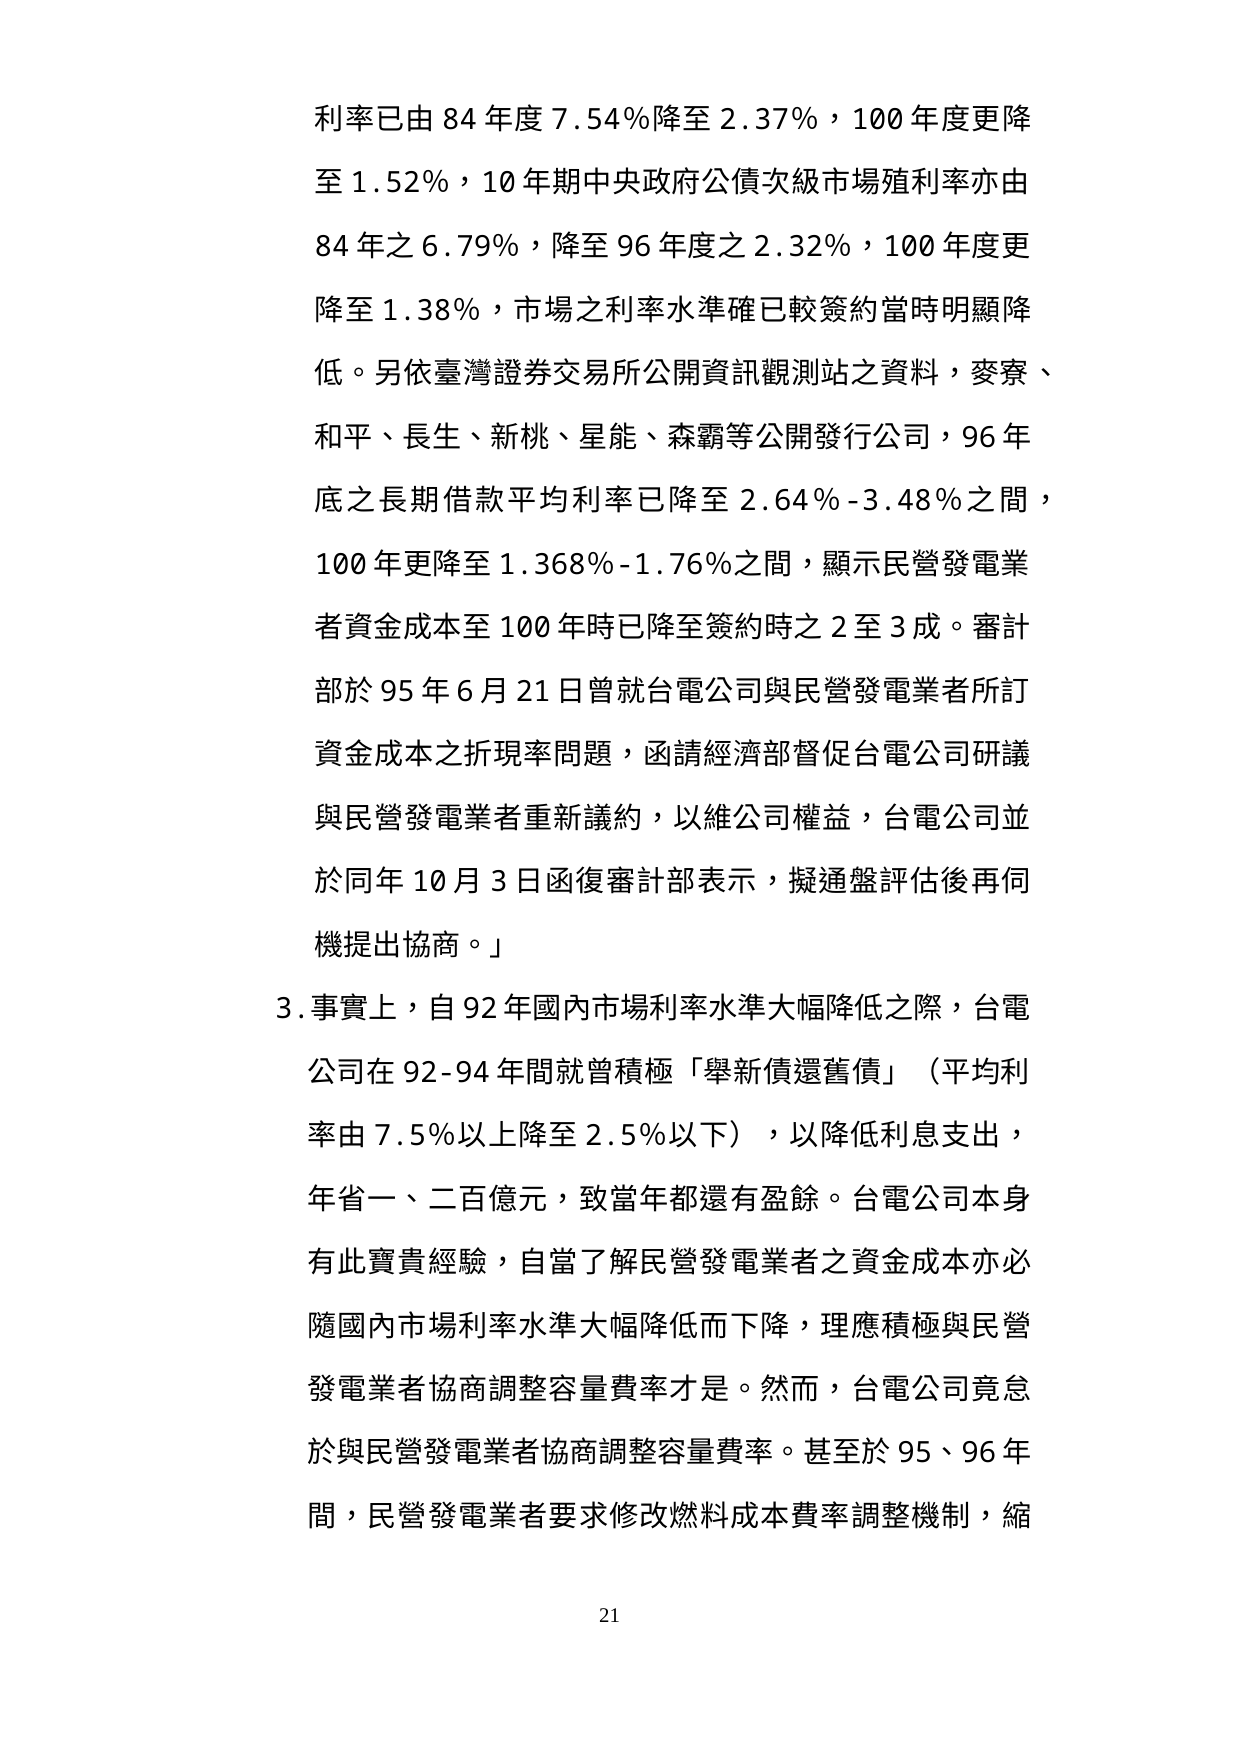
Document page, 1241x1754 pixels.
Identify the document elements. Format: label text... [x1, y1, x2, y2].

text 3.事實上，自92年國內市場利率水準大幅降低之際，台電公司在92-94年間就曾積極「舉新債還舊債」（平均利率由7.5％以上降至2.5％以下），以降低利息支出，年省一、二百億元，致當年都還有盈餘。台電公司本身有此寶貴經驗，自當了解民營發電業者之資金成本亦必隨國內市場利率水準大幅降低而下降，理應積極與民營發電業者協商調整容量費率才是。然而，台電公司竟怠於與民營發電業者協商調整容量費率。甚至於95、96年間，民營發電業者要求修改燃料成本費率調整機制，縮 [275, 985, 1031, 1535]
text 2.監察院調查報告（101年6月）指出，「台電公司85至88年間與第一、二階段開放設立之麥寮、和平、長生、嘉惠、新桃等5家民營電力公司，及89、95年間與現階段之國光、星能、森霸、星元等4家民營電力公司，共9家業者簽訂25年之購售電合約，其中購電費用包含容量電費及能量電費，而民營電廠經濟資產持有成本為容量電費之計算因子之一，其使用之折現率（相當於業者之資產貸款資金利率），第一、二階段係以電價競比當日(84年6月及12月)臺灣銀行之基本放款利率7.625％及7.25％計算（新桃電力公司為7.25％），現階段（第三階段）則以7％作為資本報酬率計算公告電價，惟該階段之星元電力公司因於95年間簽約，乃以5.15％作為資本報酬率。惟92年起市場利率水準已大幅降低，台電公司96年度平均資金借款利率已由84年度7.54％降至2.37％，100年度更降至1.52％，10年期中央政府公債次級市場殖利率亦由84年之6.79％，降至96年度之2.32％，100年度更降至1.38％，市場之利率水準確已較簽約當時明顯降低。另依臺灣證券交易所公開資訊觀測站之資料，麥寮、和平、長生、新桃、星能、森霸等公開發行公司，96年底之長期借款平均利率已降至2.64％-3.48％之間，100年更降至1.368％-1.76％之間，顯示民營發電業者資金成本至100年時已降至簽約時之2至3成。審計部於95年6月21日曾就台電公司與民營發電業者所訂資金成本之折現率問題，函請經濟部督促台電公司研議與民營發電業者重新議約，以維公司權益，台電公司並於同年10月3日函復審計部表示，擬通盤評估後再伺機提出協商。」 [285, 96, 1031, 963]
